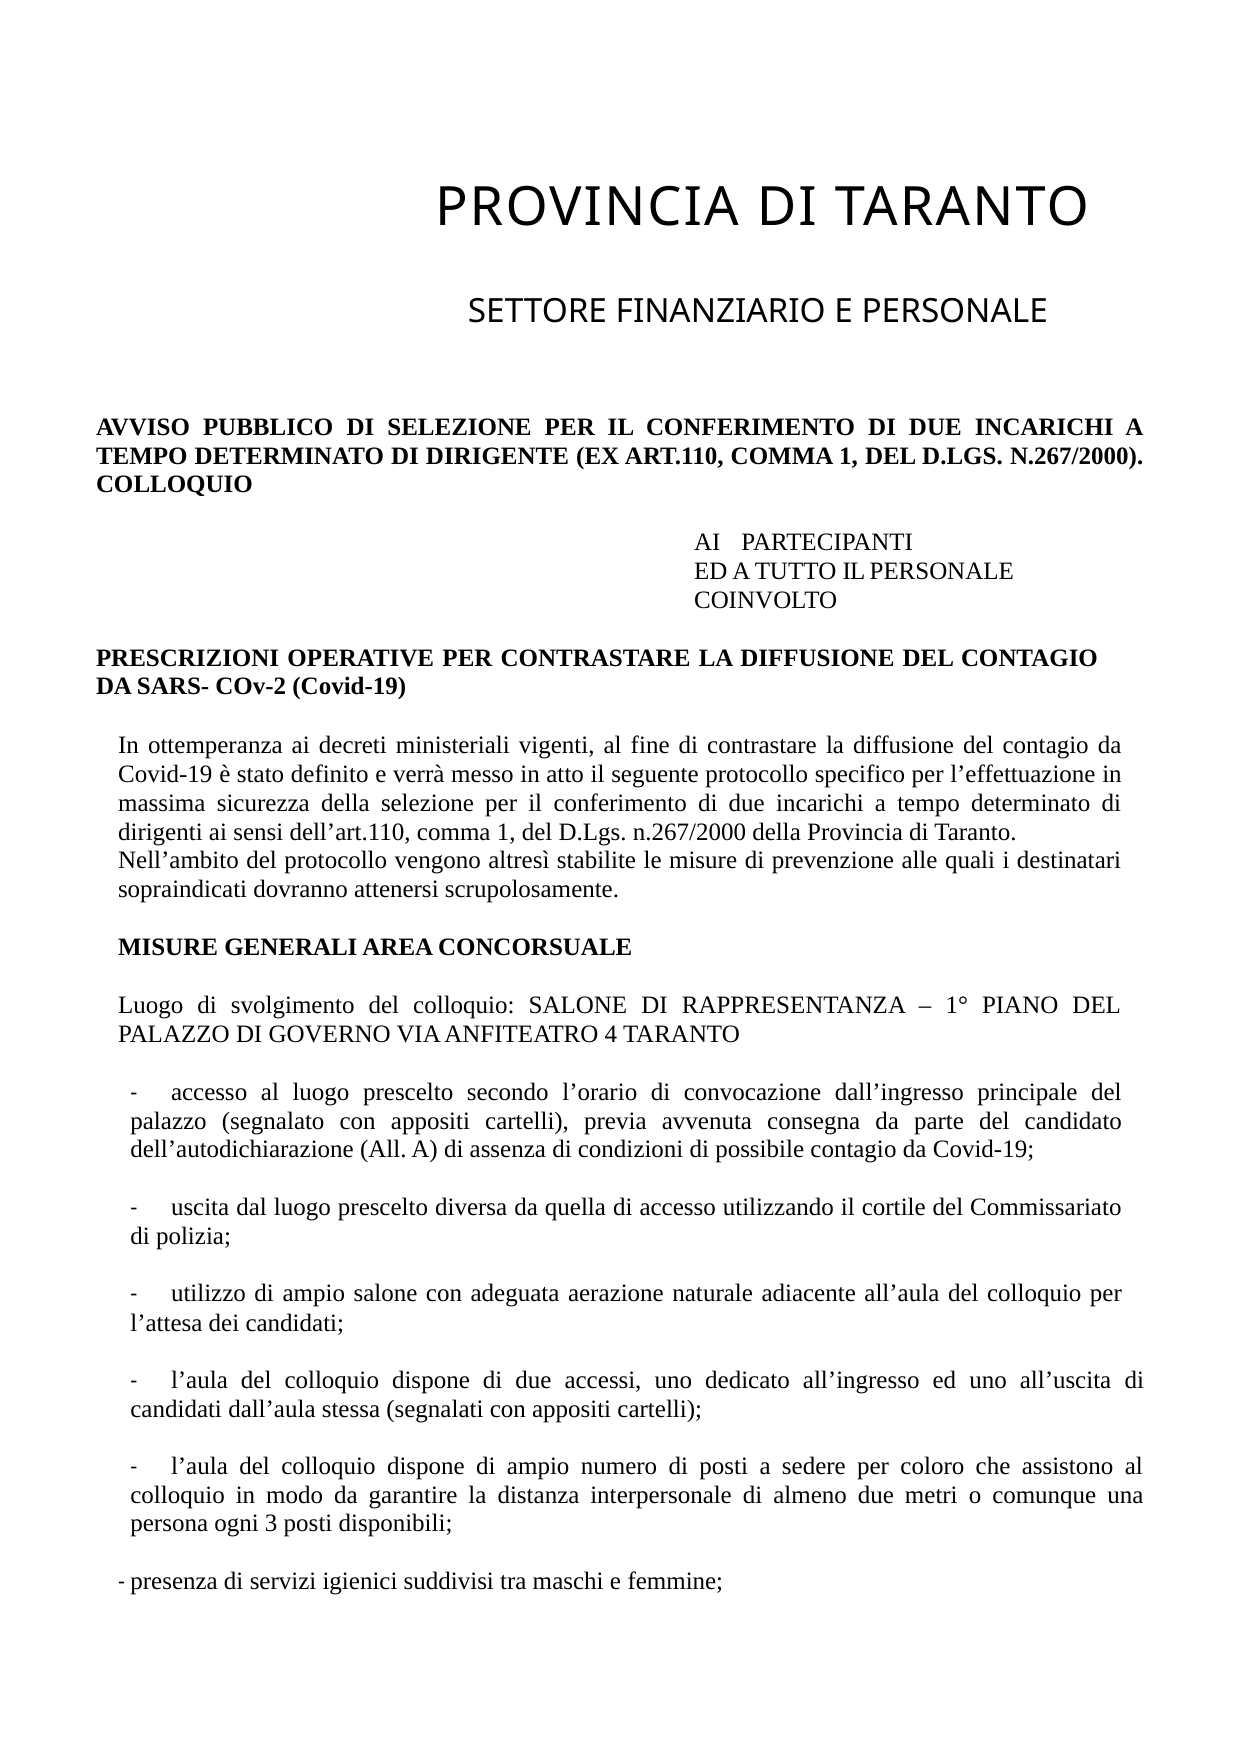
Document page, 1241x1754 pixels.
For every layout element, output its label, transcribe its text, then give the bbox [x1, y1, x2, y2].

subtitle ED A TUTTO IL PERSONALE COINVOLTO [694, 556, 1123, 614]
list presenza di servizi igienici suddivisi tra maschi e femmine; [118, 1566, 1144, 1595]
text PRESCRIZIONI OPERATIVE PER CONTRASTARE LA DIFFUSIONE DEL CONTAGIO DA SARS- COv-2 (Covid-19) [96, 643, 1099, 700]
list Luogo di svolgimento del colloquio: SALONE DI RAPPRESENTANZA – 1° PIANO DEL PALAZZO DI GOVERNO VIA ANFITEATRO 4 TARANTO [118, 990, 1123, 1048]
subtitle MISURE GENERALI AREA CONCORSUALE [118, 932, 1144, 961]
list uscita dal luogo prescelto diversa da quella di accesso utilizzando il cortile del Commissariato di polizia; [130, 1192, 1123, 1250]
list l’aula del colloquio dispone di due accessi, uno dedicato all’ingresso ed uno all’uscita di candidati dall’aula stessa (segnalati con appositi cartelli); [130, 1365, 1145, 1423]
subtitle AI PARTECIPANTI [694, 527, 1123, 556]
table_header [51, 168, 277, 378]
list l’aula del colloquio dispone di ampio numero di posti a sedere per coloro che assistono al colloquio in modo da garantire la distanza interpersonale di almeno due metri o comunque una persona ogni 3 posti disponibili; [130, 1451, 1145, 1537]
text Nell’ambito del protocollo vengono altresì stabilite le misure di prevenzione alle quali i destinatari sopraindicati dovranno attenersi scrupolosamente. [118, 846, 1123, 903]
list accesso al luogo prescelto secondo l’orario di convocazione dall’ingresso principale del palazzo (segnalato con appositi cartelli), previa avvenuta consegna da parte del candidato dell’autodichiarazione (All. A) di assenza di condizioni di possibile contagio da Covid-19; [130, 1077, 1123, 1163]
table_header PROVINCIA DI TARANTO SETTORE FINANZIARIO E PERSONALE [277, 168, 1240, 378]
text In ottemperanza ai decreti ministeriali vigenti, al fine di contrastare la diffusione del contagio da Covid-19 è stato definito e verrà messo in atto il seguente protocollo specifico per l’effettuazione in massima sicurezza della selezione per il conferimento di due incarichi a tempo determinato di dirigenti ai sensi dell’art.110, comma 1, del D.Lgs. n.267/2000 della Provincia di Taranto. [118, 731, 1123, 846]
list utilizzo di ampio salone con adeguata aerazione naturale adiacente all’aula del colloquio per l’attesa dei candidati; [130, 1278, 1123, 1336]
text AVVISO PUBBLICO DI SELEZIONE PER IL CONFERIMENTO DI DUE INCARICHI A TEMPO DETERMINATO DI DIRIGENTE (EX ART.110, COMMA 1, DEL D.LGS. N.267/2000). COLLOQUIO [96, 412, 1144, 498]
